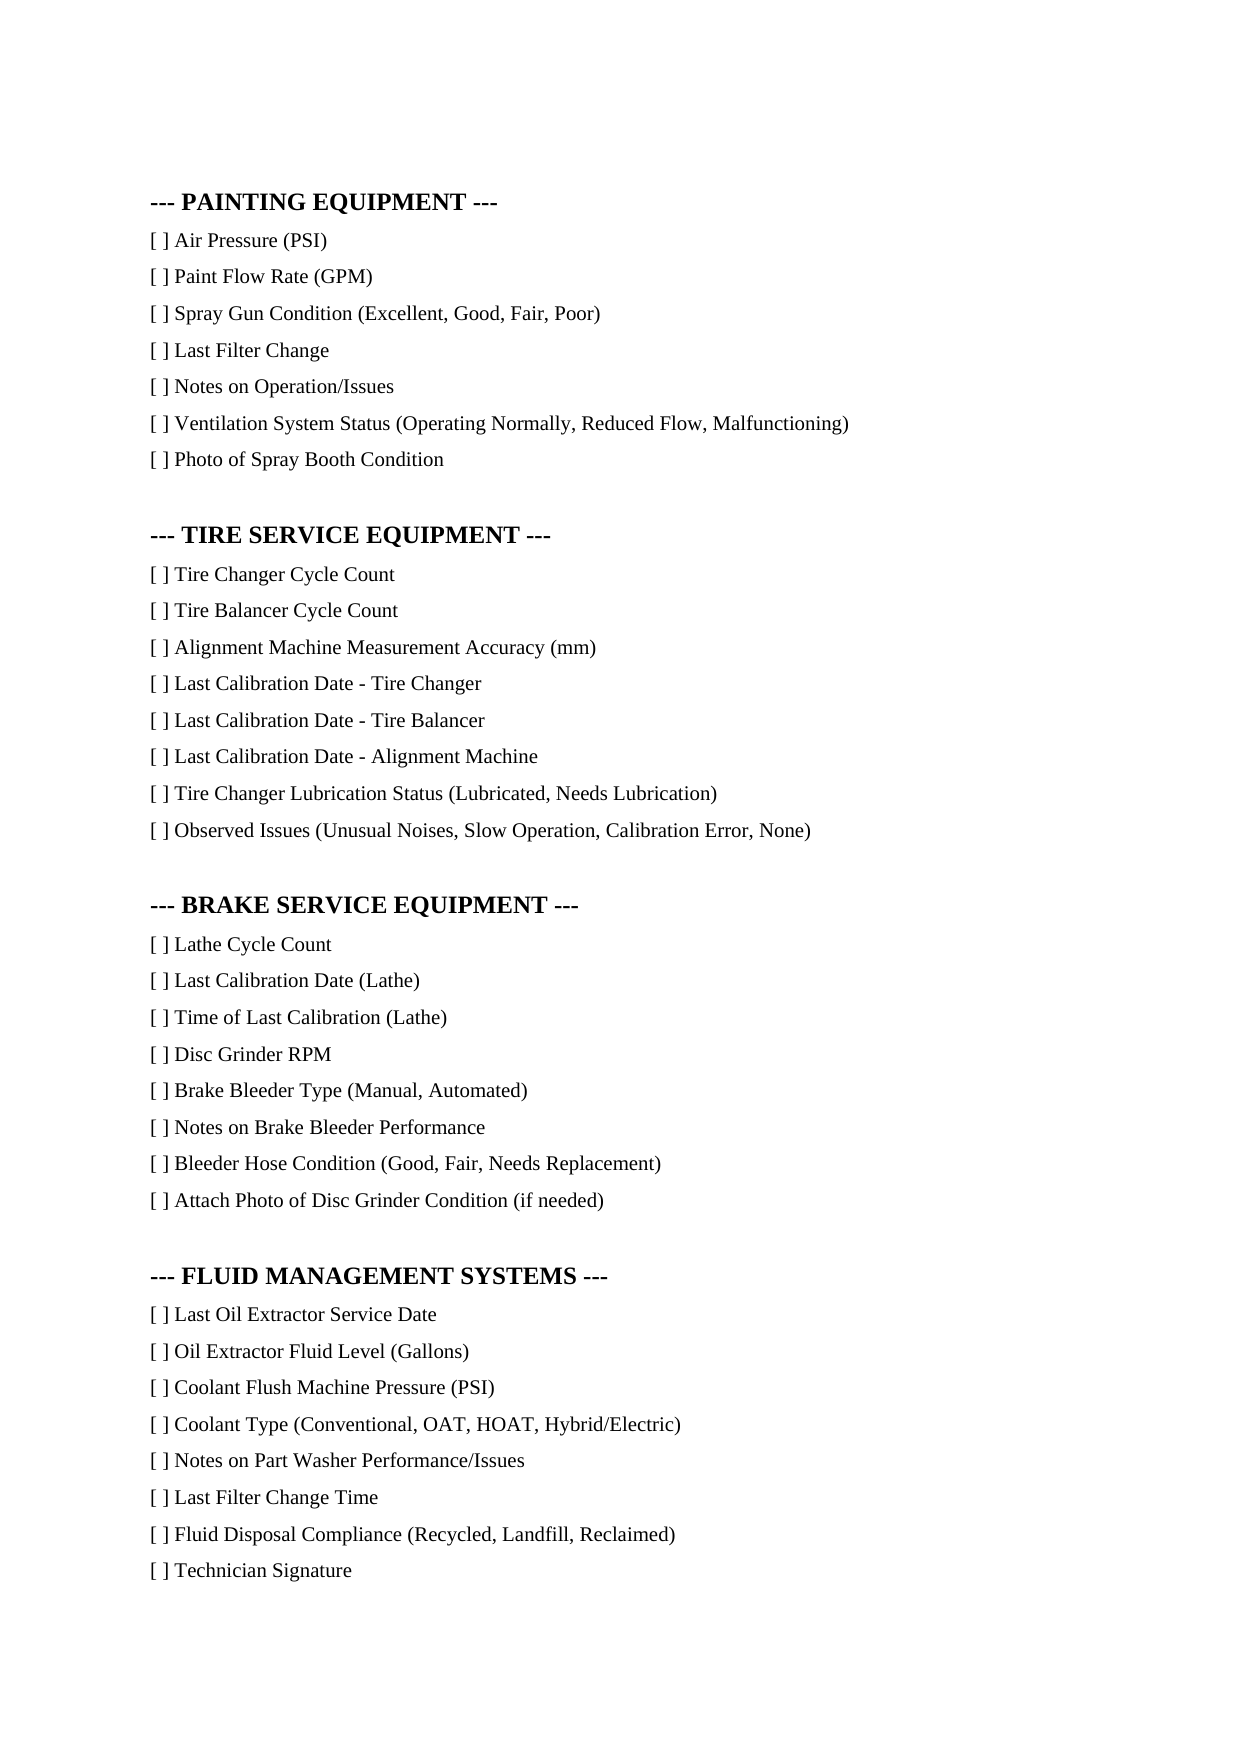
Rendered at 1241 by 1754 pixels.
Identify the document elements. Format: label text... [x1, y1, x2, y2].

text [ ] Paint Flow Rate (GPM) [150, 264, 1090, 288]
text [ ] Last Calibration Date (Lathe) [150, 968, 1090, 992]
text [ ] Lathe Cycle Count [150, 932, 1090, 956]
text [ ] Ventilation System Status (Operating Normally, Reduced Flow, Malfunctioning) [150, 411, 1090, 435]
text --- FLUID MANAGEMENT SYSTEMS --- [150, 1261, 1090, 1290]
text [ ] Last Calibration Date - Alignment Machine [150, 744, 1090, 768]
text --- BRAKE SERVICE EQUIPMENT --- [150, 891, 1090, 919]
text --- TIRE SERVICE EQUIPMENT --- [150, 520, 1090, 549]
text [ ] Fluid Disposal Compliance (Recycled, Landfill, Reclaimed) [150, 1522, 1090, 1546]
text [ ] Spray Gun Condition (Excellent, Good, Fair, Poor) [150, 301, 1090, 325]
text [ ] Air Pressure (PSI) [150, 228, 1090, 252]
text [ ] Time of Last Calibration (Lathe) [150, 1005, 1090, 1029]
text [ ] Coolant Type (Conventional, OAT, HOAT, Hybrid/Electric) [150, 1412, 1090, 1436]
text [ ] Technician Signature [150, 1558, 1090, 1582]
text [ ] Tire Changer Cycle Count [150, 562, 1090, 586]
text [ ] Notes on Part Washer Performance/Issues [150, 1448, 1090, 1472]
text [ ] Notes on Operation/Issues [150, 374, 1090, 398]
text [ ] Brake Bleeder Type (Manual, Automated) [150, 1078, 1090, 1102]
text [ ] Notes on Brake Bleeder Performance [150, 1115, 1090, 1139]
text [ ] Last Filter Change [150, 337, 1090, 362]
text [ ] Alignment Machine Measurement Accuracy (mm) [150, 635, 1090, 659]
text [ ] Last Oil Extractor Service Date [150, 1302, 1090, 1326]
text [ ] Tire Changer Lubrication Status (Lubricated, Needs Lubrication) [150, 781, 1090, 805]
text [ ] Coolant Flush Machine Pressure (PSI) [150, 1375, 1090, 1399]
text [ ] Oil Extractor Fluid Level (Gallons) [150, 1339, 1090, 1363]
text [ ] Observed Issues (Unusual Noises, Slow Operation, Calibration Error, None) [150, 817, 1090, 842]
text [ ] Photo of Spray Booth Condition [150, 447, 1090, 471]
text [ ] Last Calibration Date - Tire Changer [150, 671, 1090, 695]
text [ ] Last Filter Change Time [150, 1485, 1090, 1509]
text [ ] Tire Balancer Cycle Count [150, 598, 1090, 622]
text --- PAINTING EQUIPMENT --- [150, 187, 1090, 215]
text [ ] Bleeder Hose Condition (Good, Fair, Needs Replacement) [150, 1151, 1090, 1175]
text [ ] Last Calibration Date - Tire Balancer [150, 708, 1090, 732]
text [ ] Disc Grinder RPM [150, 1042, 1090, 1066]
text [ ] Attach Photo of Disc Grinder Condition (if needed) [150, 1188, 1090, 1212]
